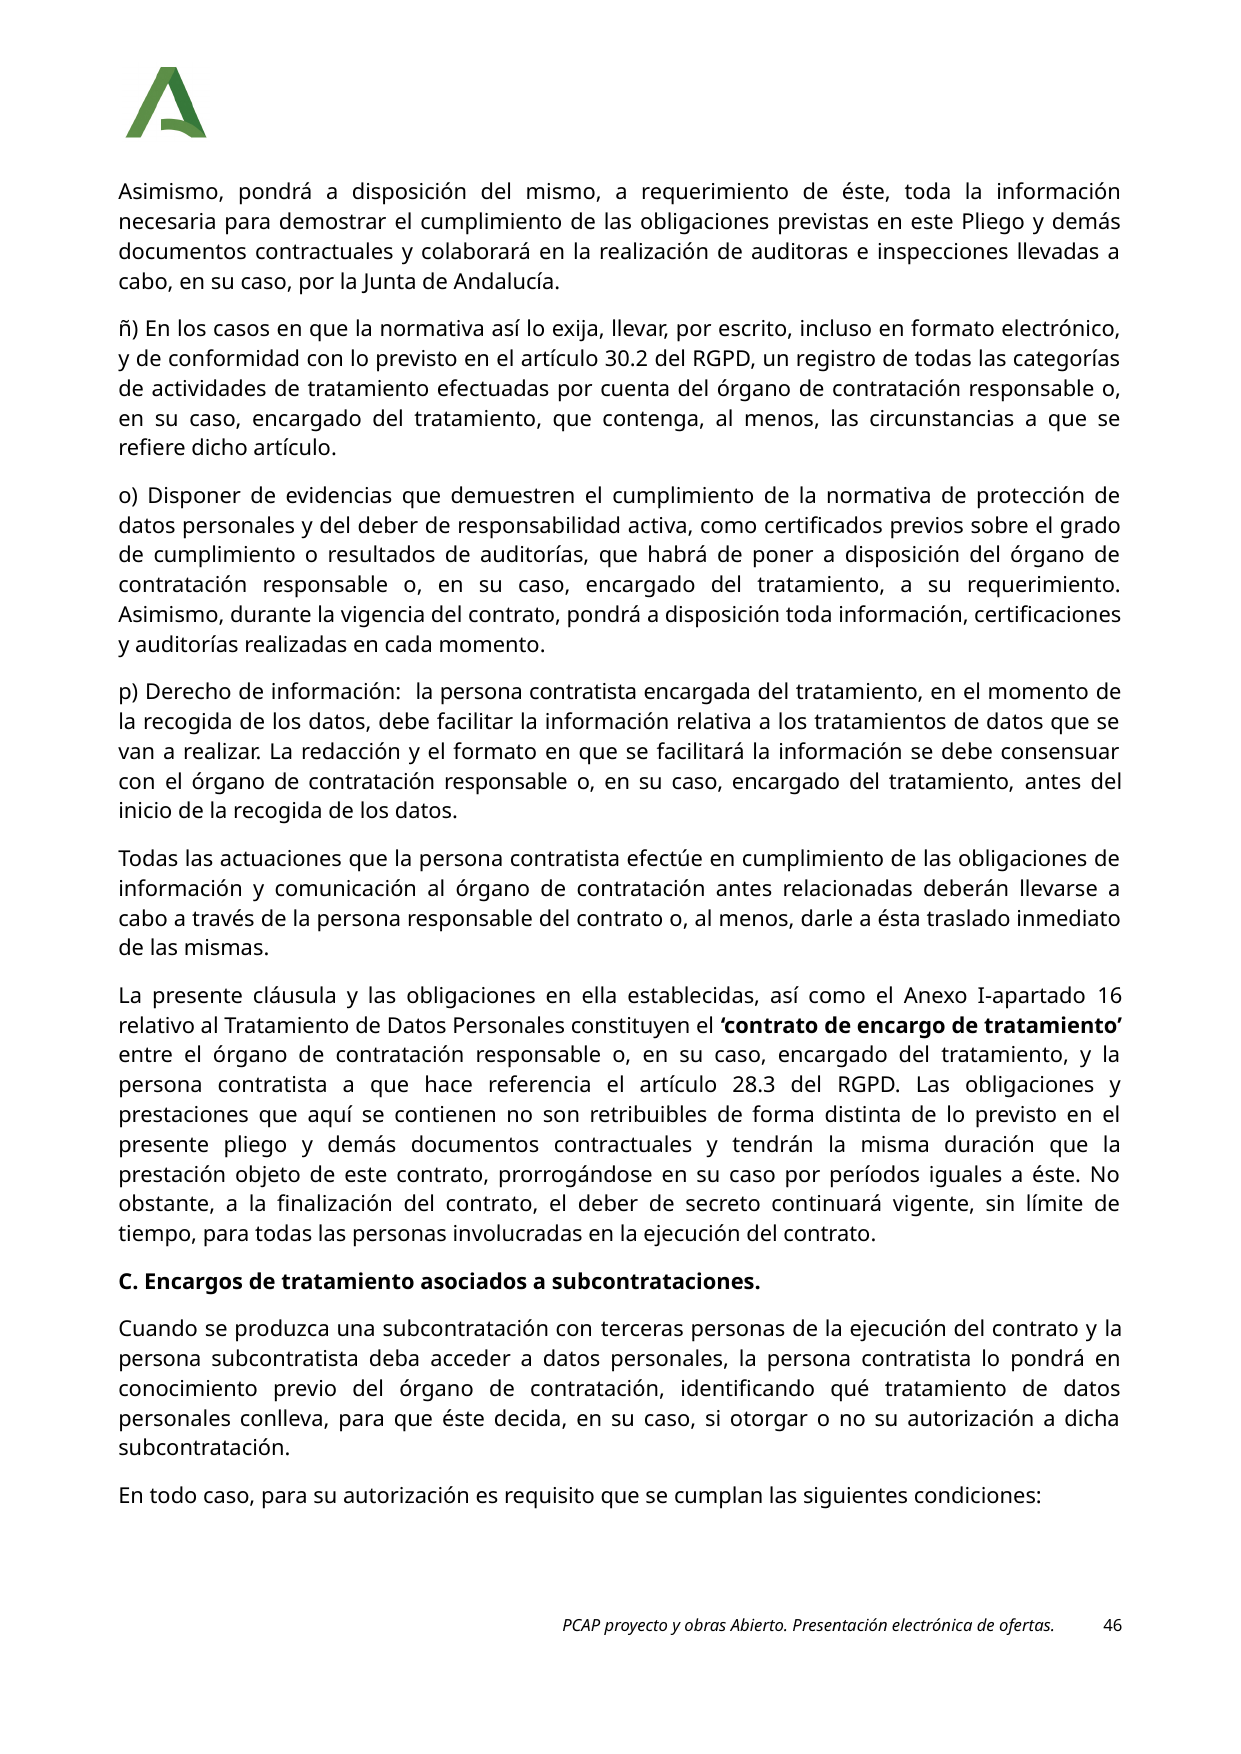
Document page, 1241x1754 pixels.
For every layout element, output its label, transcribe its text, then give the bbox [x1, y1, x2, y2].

text ñ) En los casos en que la normativa así lo exija, llevar, por escrito, incluso en formato electrónico, y de conformidad con lo previsto en el artículo 30.2 del RGPD, un registro de todas las categorías de actividades de tratamiento efectuadas por cuenta del órgano de contratación responsable o, en su caso, encargado del tratamiento, que contenga, al menos, las circunstancias a que se refiere dicho artículo. [118, 313, 1122, 462]
text Cuando se produzca una subcontratación con terceras personas de la ejecución del contrato y la persona subcontratista deba acceder a datos personales, la persona contratista lo pondrá en conocimiento previo del órgano de contratación, identificando qué tratamiento de datos personales conlleva, para que éste decida, en su caso, si otorgar o no su autorización a dicha subcontratación. [118, 1313, 1122, 1462]
text Asimismo, pondrá a disposición del mismo, a requerimiento de éste, toda la información necesaria para demostrar el cumplimiento de las obligaciones previstas en este Pliego y demás documentos contractuales y colaborará en la realización de auditoras e inspecciones llevadas a cabo, en su caso, por la Junta de Andalucía. [118, 176, 1122, 296]
text o) Disponer de evidencias que demuestren el cumplimiento de la normativa de protección de datos personales y del deber de responsabilidad activa, como certificados previos sobre el grado de cumplimiento o resultados de auditorías, que habrá de poner a disposición del órgano de contratación responsable o, en su caso, encargado del tratamiento, a su requerimiento. Asimismo, durante la vigencia del contrato, pondrá a disposición toda información, certificaciones y auditorías realizadas en cada momento. [118, 480, 1122, 659]
text C. Encargos de tratamiento asociados a subcontrataciones. [118, 1266, 1122, 1296]
text p) Derecho de información: la persona contratista encargada del tratamiento, en el momento de la recogida de los datos, debe facilitar la información relativa a los tratamientos de datos que se van a realizar. La redacción y el formato en que se facilitará la información se debe consensuar con el órgano de contratación responsable o, en su caso, encargado del tratamiento, antes del inicio de la recogida de los datos. [118, 676, 1122, 825]
text Todas las actuaciones que la persona contratista efectúe en cumplimiento de las obligaciones de información y comunicación al órgano de contratación antes relacionadas deberán llevarse a cabo a través de la persona responsable del contrato o, al menos, darle a ésta traslado inmediato de las mismas. [118, 843, 1122, 962]
text La presente cláusula y las obligaciones en ella establecidas, así como el Anexo I-apartado 16 relativo al Tratamiento de Datos Personales constituyen el ‘contrato de encargo de tratamiento’ entre el órgano de contratación responsable o, en su caso, encargado del tratamiento, y la persona contratista a que hace referencia el artículo 28.3 del RGPD. Las obligaciones y prestaciones que aquí se contienen no son retribuibles de forma distinta de lo previsto en el presente pliego y demás documentos contractuales y tendrán la misma duración que la prestación objeto de este contrato, prorrogándose en su caso por períodos iguales a éste. No obstante, a la finalización del contrato, el deber de secreto continuará vigente, sin límite de tiempo, para todas las personas involucradas en la ejecución del contrato. [118, 980, 1122, 1248]
text En todo caso, para su autorización es requisito que se cumplan las siguientes condiciones: [118, 1480, 1122, 1510]
picture [121, 62, 210, 142]
